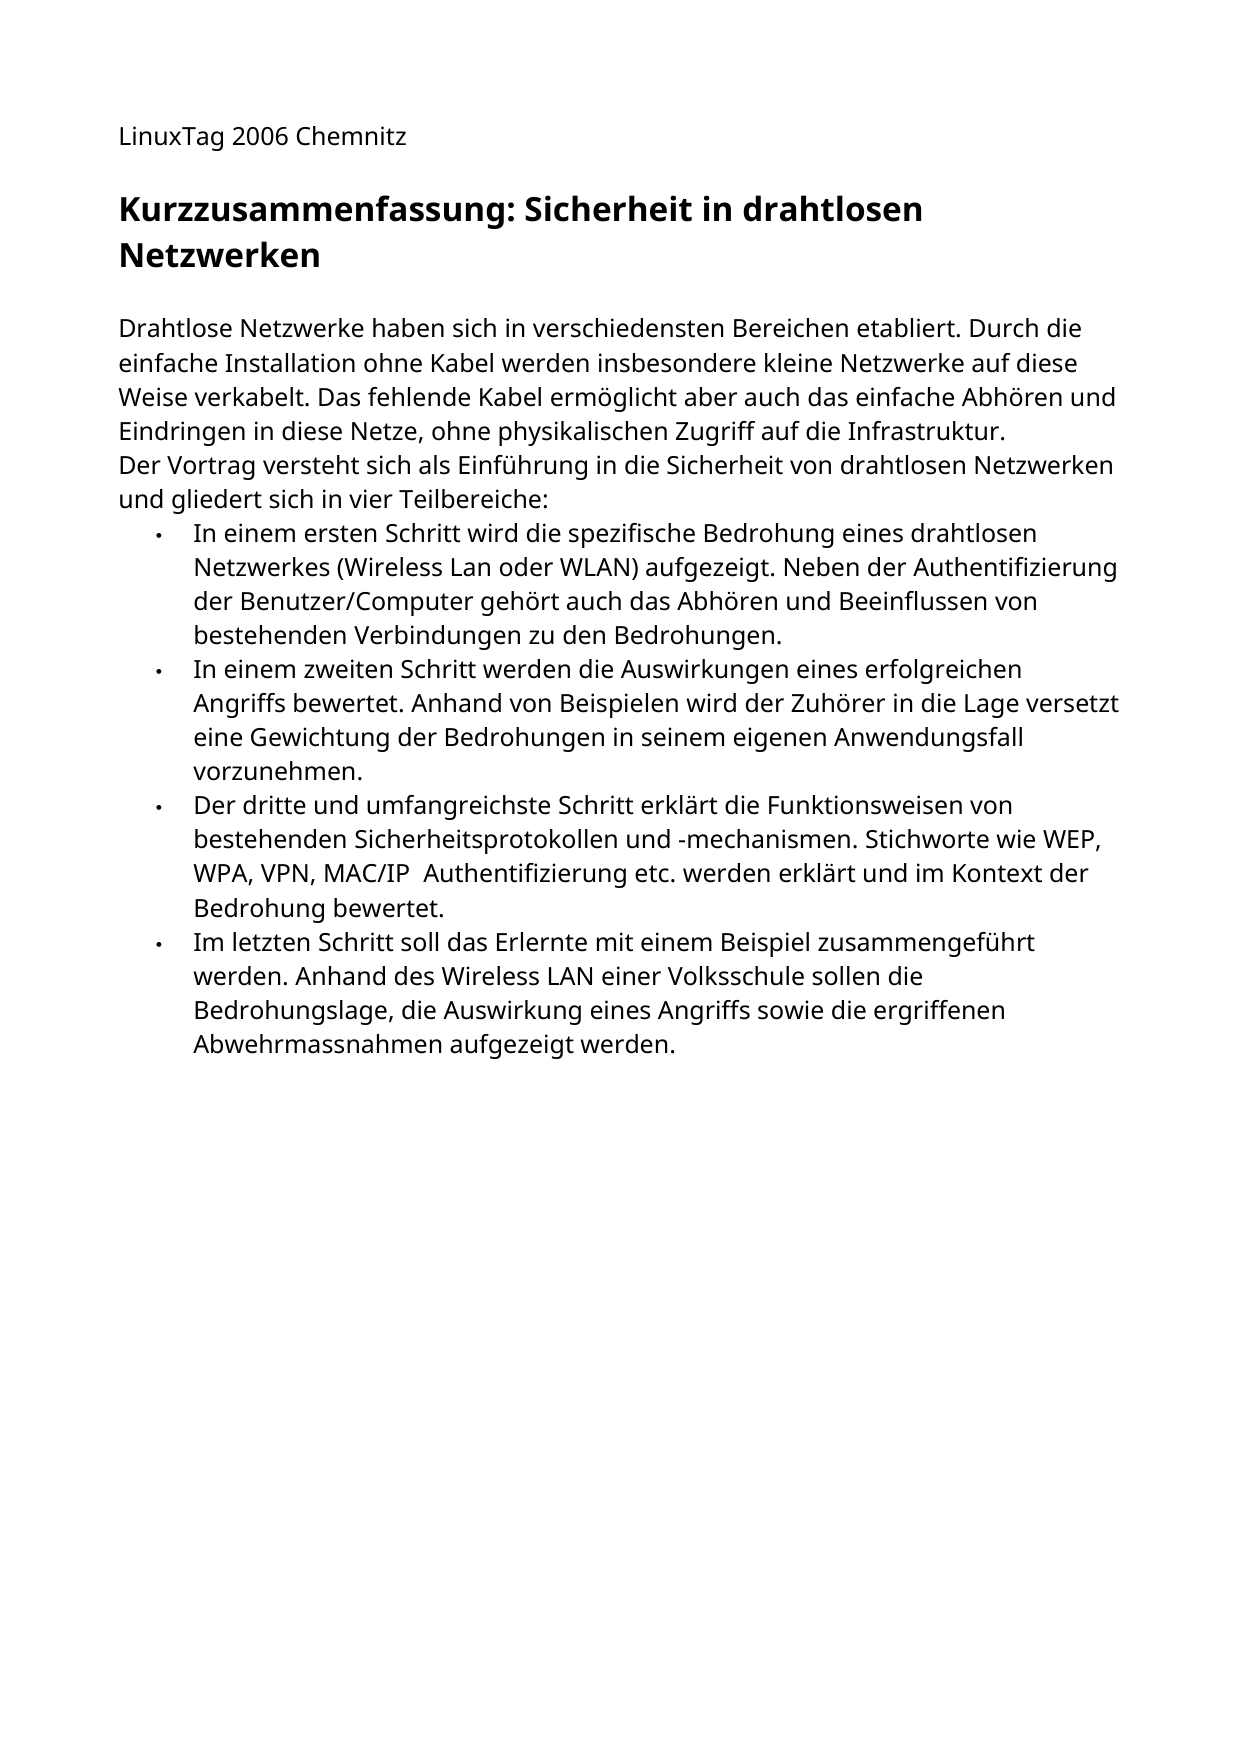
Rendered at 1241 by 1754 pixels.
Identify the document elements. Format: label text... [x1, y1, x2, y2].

list In einem zweiten Schritt werden die Auswirkungen eines erfolgreichen Angriffs bewertet. Anhand von Beispielen wird der Zuhörer in die Lage versetzt eine Gewichtung der Bedrohungen in seinem eigenen Anwendungsfall vorzunehmen. [156, 652, 1122, 788]
list Der dritte und umfangreichste Schritt erklärt die Funktionsweisen von bestehenden Sicherheitsprotokollen und -mechanismen. Stichworte wie WEP, WPA, VPN, MAC/IP Authentifizierung etc. werden erklärt und im Kontext der Bedrohung bewertet. [156, 788, 1122, 924]
text Kurzzusammenfassung: Sicherheit in drahtlosen Netzwerken [118, 186, 1122, 277]
list Im letzten Schritt soll das Erlernte mit einem Beispiel zusammengeführt werden. Anhand des Wireless LAN einer Volksschule sollen die Bedrohungslage, die Auswirkung eines Angriffs sowie die ergriffenen Abwehrmassnahmen aufgezeigt werden. [156, 924, 1122, 1061]
text Der Vortrag versteht sich als Einführung in die Sicherheit von drahtlosen Netzwerken und gliedert sich in vier Teilbereiche: [118, 447, 1122, 516]
text LinuxTag 2006 Chemnitz [118, 118, 1122, 152]
list In einem ersten Schritt wird die spezifische Bedrohung eines drahtlosen Netzwerkes (Wireless Lan oder WLAN) aufgezeigt. Neben der Authentifizierung der Benutzer/Computer gehört auch das Abhören und Beeinflussen von bestehenden Verbindungen zu den Bedrohungen. [156, 516, 1122, 652]
text Drahtlose Netzwerke haben sich in verschiedensten Bereichen etabliert. Durch die einfache Installation ohne Kabel werden insbesondere kleine Netzwerke auf diese Weise verkabelt. Das fehlende Kabel ermöglicht aber auch das einfache Abhören und Eindringen in diese Netze, ohne physikalischen Zugriff auf die Infrastruktur. [118, 311, 1122, 447]
